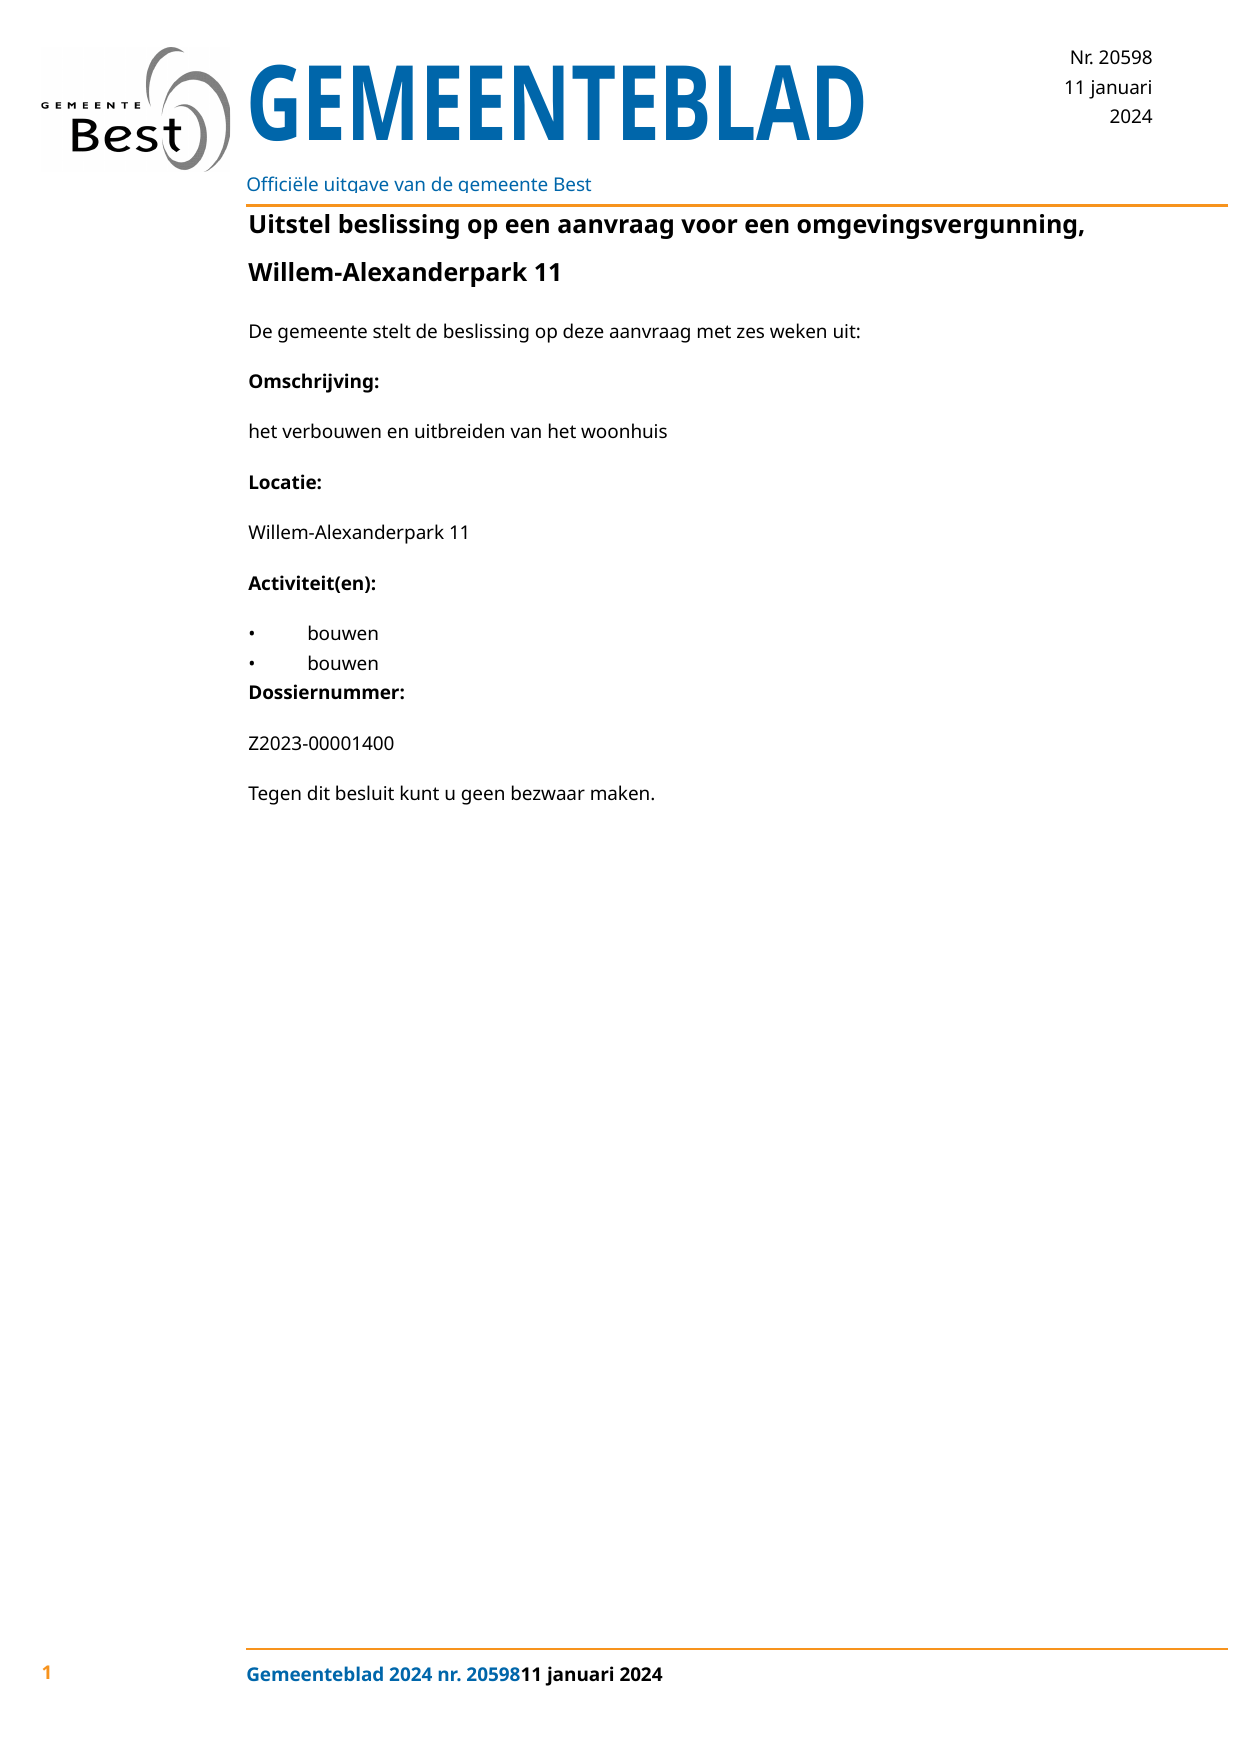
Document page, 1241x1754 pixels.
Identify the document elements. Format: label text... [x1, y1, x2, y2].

picture [41, 47, 231, 172]
text Locatie: [248, 469, 1152, 495]
text Uitstel beslissing op een aanvraag voor een omgevingsvergunning, Willem-Alexanderpark 11 [248, 207, 1152, 288]
list bouwen [248, 620, 1152, 646]
text Omschrijving: [248, 368, 1152, 394]
text Tegen dit besluit kunt u geen bezwaar maken. [248, 780, 1152, 806]
text Willem-Alexanderpark 11 [248, 519, 1152, 545]
text De gemeente stelt de beslissing op deze aanvraag met zes weken uit: [248, 318, 1152, 344]
text Dossiernummer: [248, 679, 1152, 705]
text Z2023-00001400 [248, 730, 1152, 756]
list bouwen [248, 650, 1152, 676]
text het verbouwen en uitbreiden van het woonhuis [248, 419, 1152, 444]
text Activiteit(en): [248, 570, 1152, 596]
